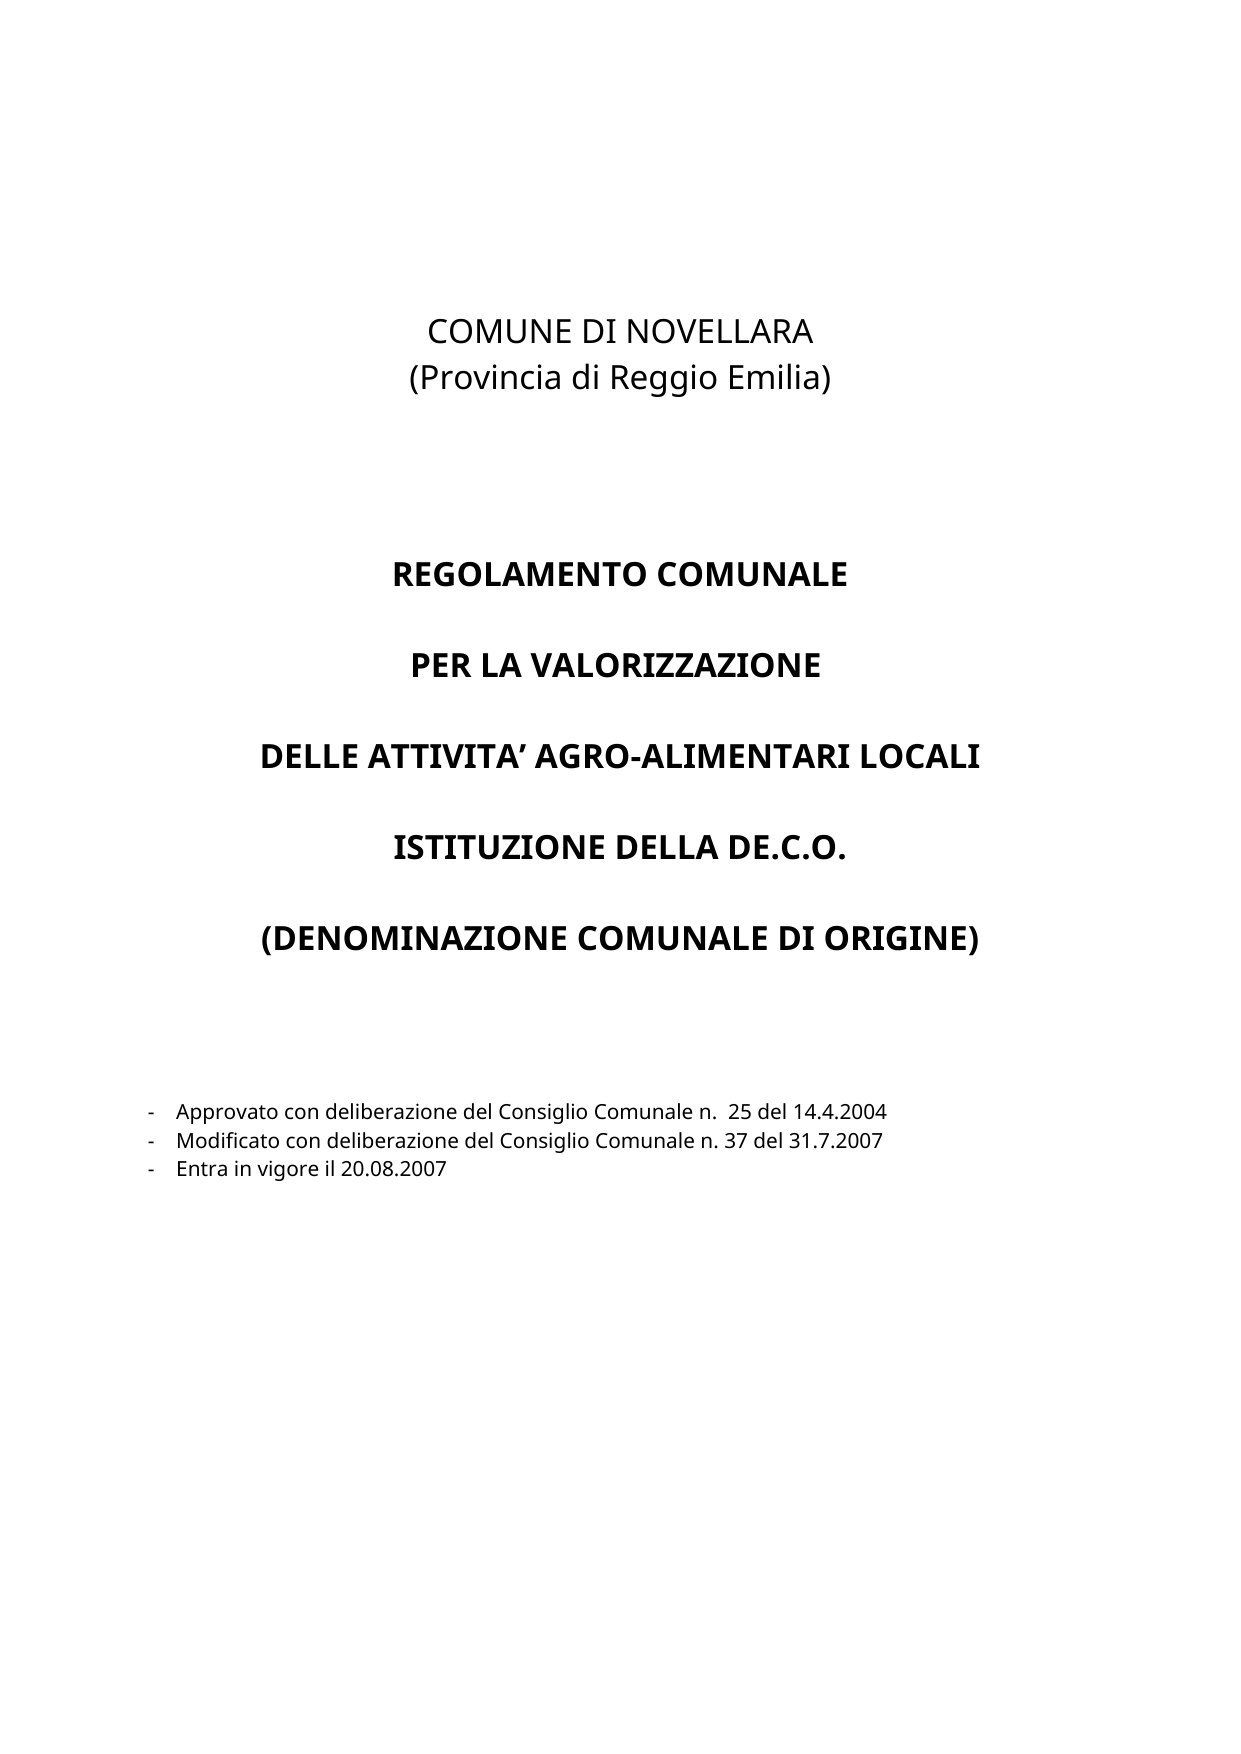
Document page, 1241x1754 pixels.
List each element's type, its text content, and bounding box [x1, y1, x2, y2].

text (DENOMINAZIONE COMUNALE DI ORIGINE) [148, 914, 1092, 960]
text - Modificato con deliberazione del Consiglio Comunale n. 37 del 31.7.2007 [148, 1126, 1092, 1154]
text COMUNE DI NOVELLARA [148, 308, 1092, 353]
text PER LA VALORIZZAZIONE [148, 642, 1092, 687]
subtitle REGOLAMENTO COMUNALE [148, 551, 1092, 596]
text - Entra in vigore il 20.08.2007 [148, 1154, 1092, 1183]
text - Approvato con deliberazione del Consiglio Comunale n. 25 del 14.4.2004 [148, 1097, 1092, 1126]
text ISTITUZIONE DELLA DE.C.O. [148, 823, 1092, 869]
text DELLE ATTIVITA’ AGRO-ALIMENTARI LOCALI [148, 733, 1092, 778]
text (Provincia di Reggio Emilia) [148, 353, 1092, 399]
